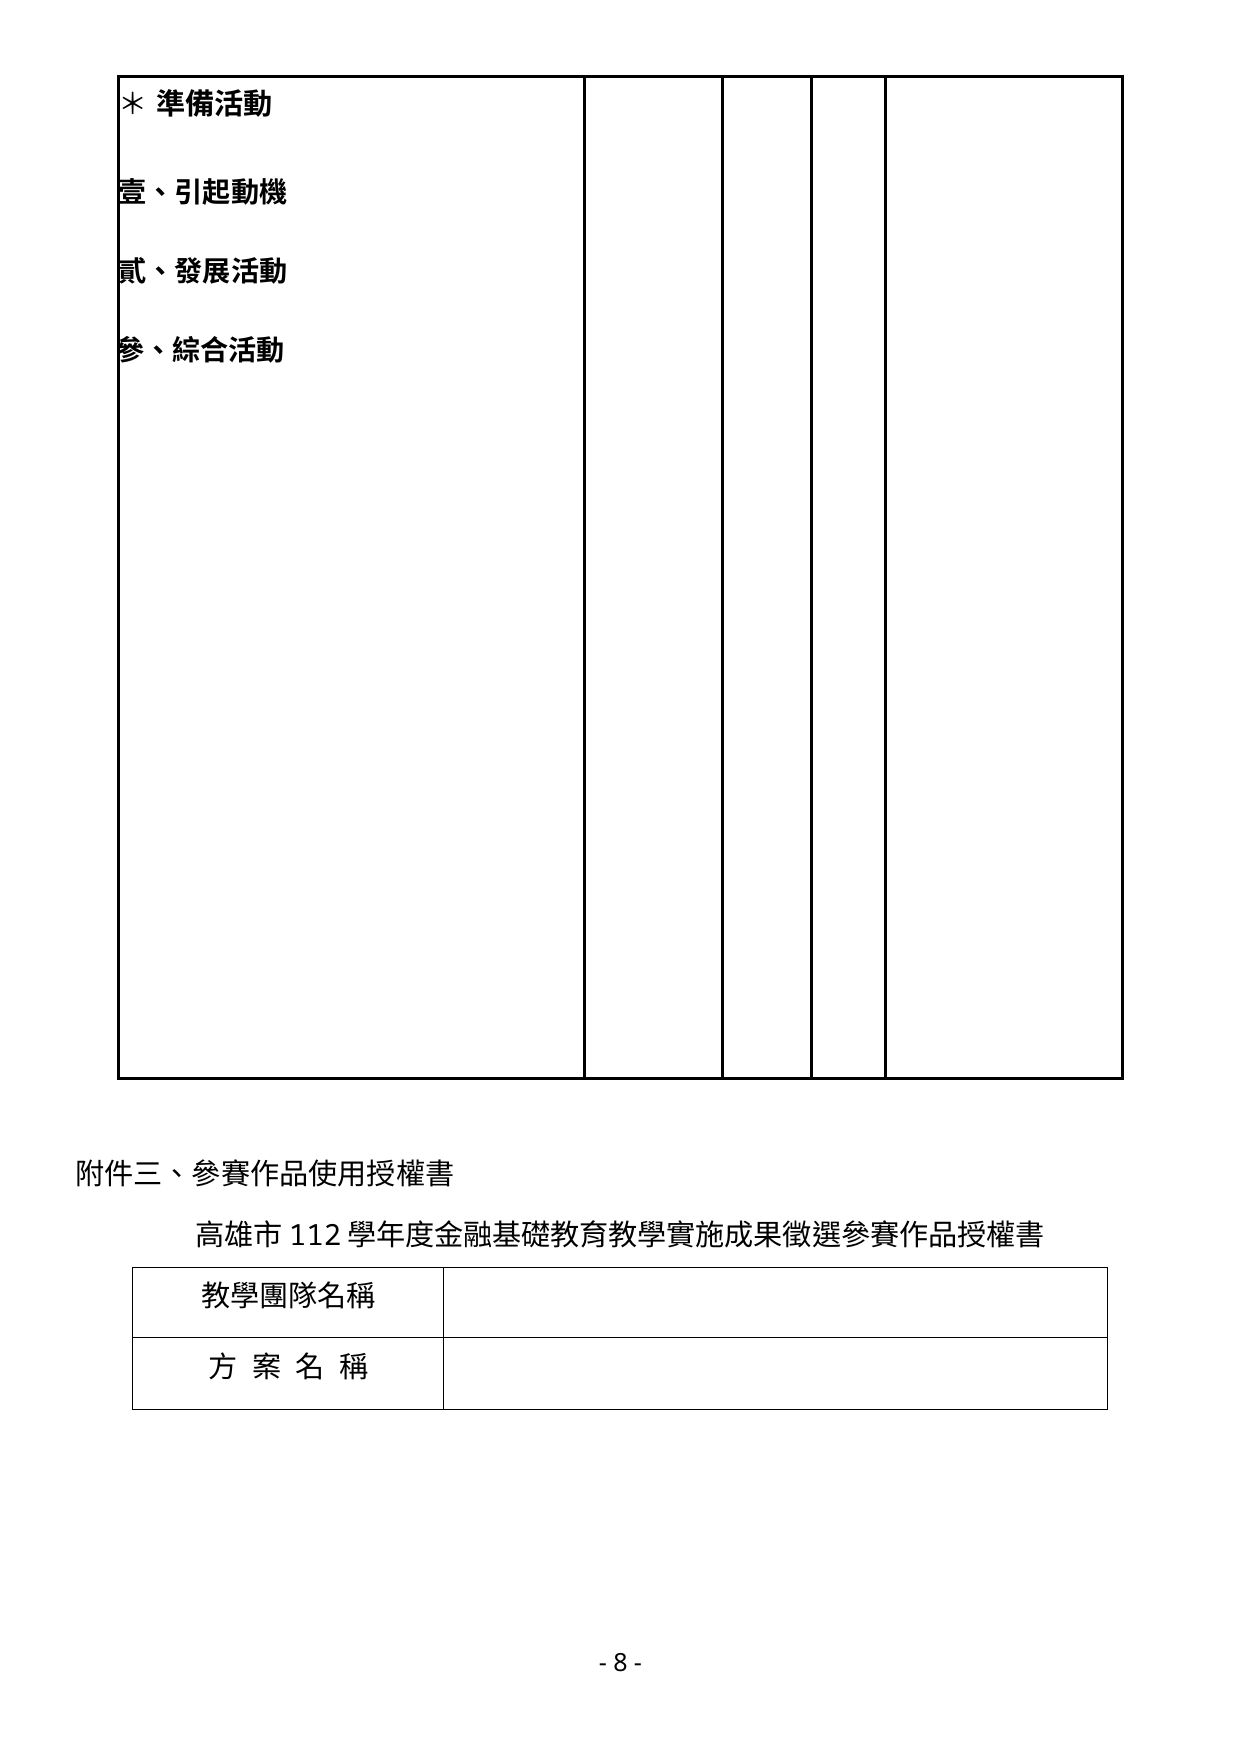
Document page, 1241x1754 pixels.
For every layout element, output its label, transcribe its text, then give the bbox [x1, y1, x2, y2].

table_cell 方 案 名 稱 [133, 1338, 443, 1409]
table_cell [813, 78, 884, 1077]
table_header [444, 1268, 1107, 1337]
table_header 教學團隊名稱 [133, 1268, 443, 1337]
text 附件三、參賽作品使用授權書 [75, 1151, 1165, 1193]
table_cell 準備活動 壹、引起動機 貳、發展活動 參、綜合活動 [120, 78, 583, 1077]
table_cell [724, 78, 810, 1077]
table_cell [444, 1338, 1107, 1409]
table_cell [586, 78, 721, 1077]
table_cell [887, 78, 1121, 1077]
text 高雄市112學年度金融基礎教育教學實施成果徵選參賽作品授權書 [75, 1212, 1165, 1254]
